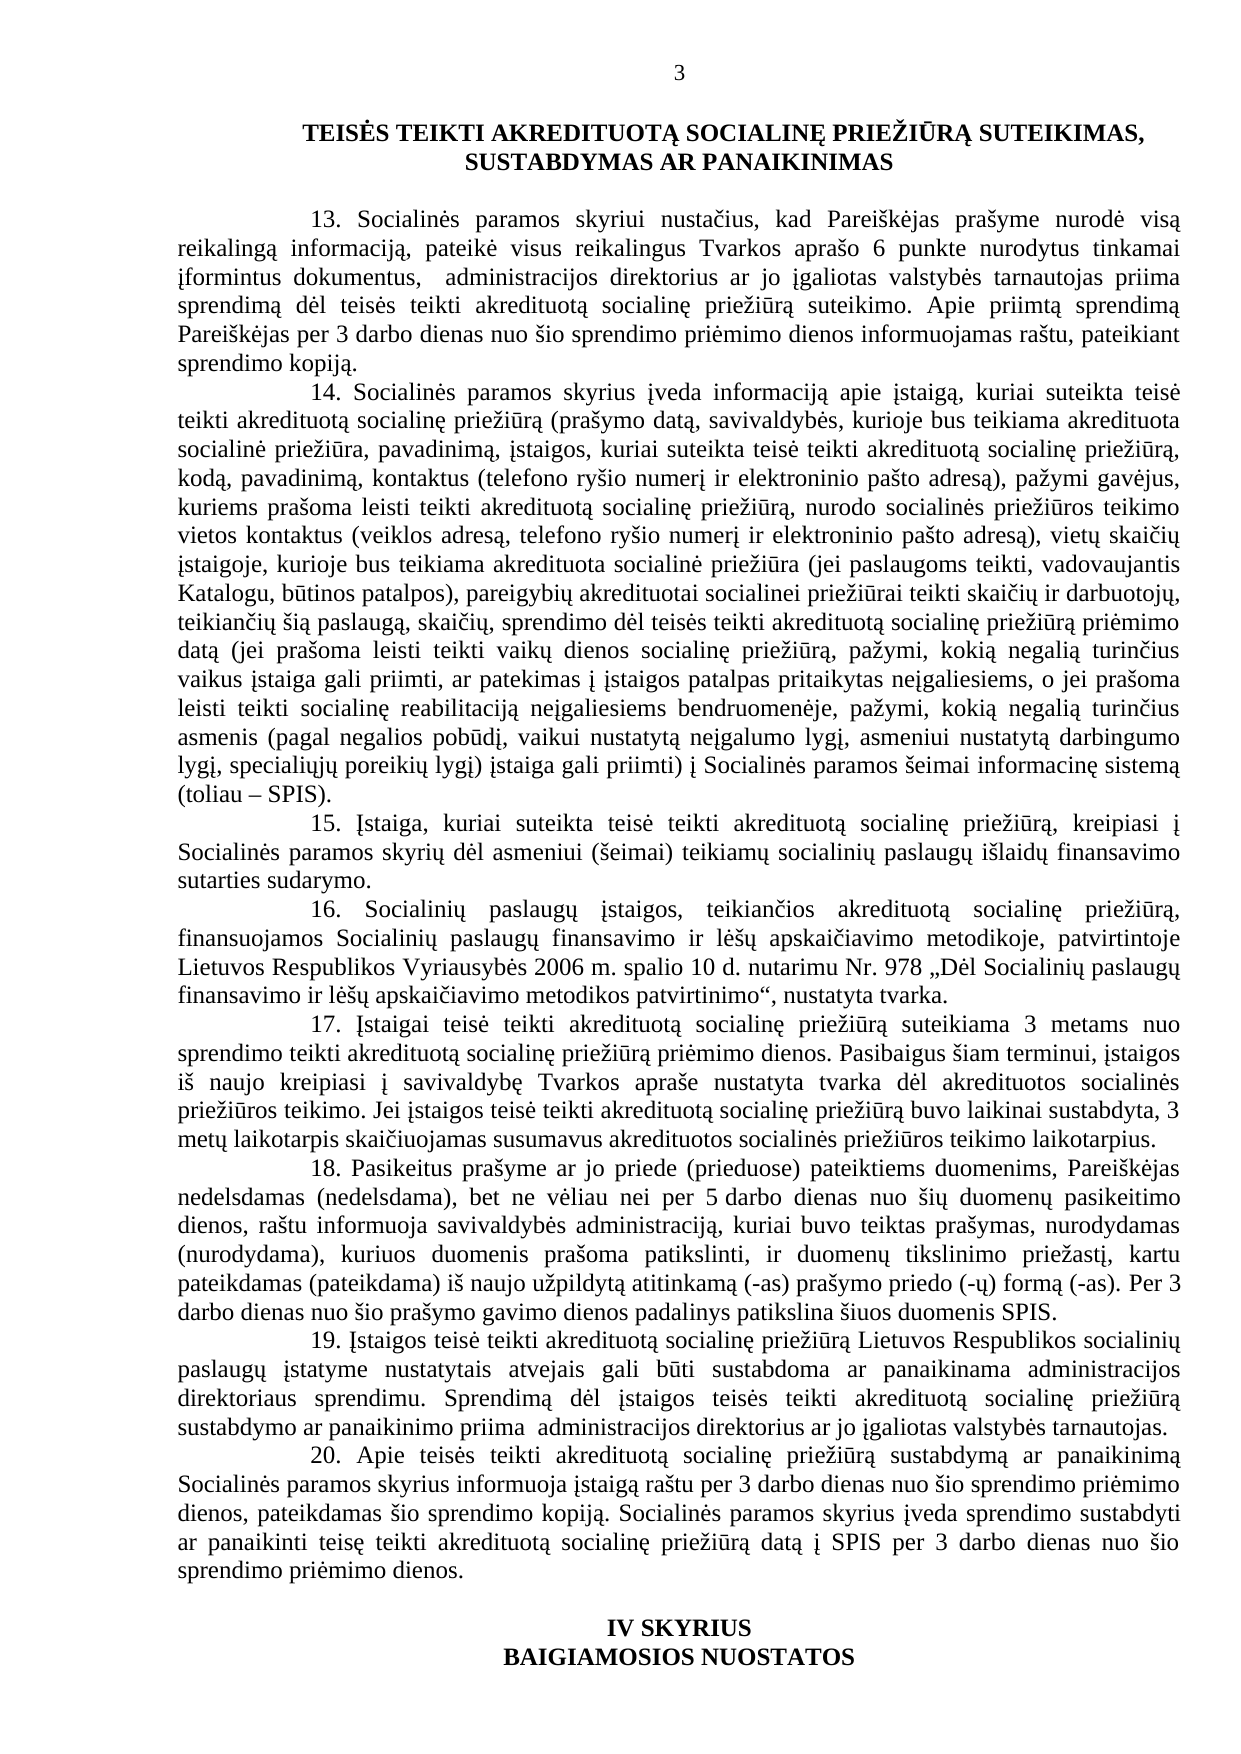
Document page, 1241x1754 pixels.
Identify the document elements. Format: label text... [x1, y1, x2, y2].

text 19. Įstaigos teisė teikti akredituotą socialinę priežiūrą Lietuvos Respublikos socialinių paslaugų įstatyme nustatytais atvejais gali būti sustabdoma ar panaikinama administracijos direktoriaus sprendimu. Sprendimą dėl įstaigos teisės teikti akredituotą socialinę priežiūrą sustabdymo ar panaikinimo priima administracijos direktorius ar jo įgaliotas valstybės tarnautojas. [177, 1326, 1181, 1441]
text 15. Įstaiga, kuriai suteikta teisė teikti akredituotą socialinę priežiūrą, kreipiasi į Socialinės paramos skyrių dėl asmeniui (šeimai) teikiamų socialinių paslaugų išlaidų finansavimo sutarties sudarymo. [177, 808, 1181, 894]
text TEISĖS TEIKTI AKREDITUOTĄ SOCIALINĘ PRIEŽIŪRĄ SUTEIKIMAS, SUSTABDYMAS AR PANAIKINIMAS [177, 118, 1181, 176]
text 18. Pasikeitus prašyme ar jo priede (prieduose) pateiktiems duomenims, Pareiškėjas nedelsdamas (nedelsdama), bet ne vėliau nei per 5 darbo dienas nuo šių duomenų pasikeitimo dienos, raštu informuoja savivaldybės administraciją, kuriai buvo teiktas prašymas, nurodydamas (nurodydama), kuriuos duomenis prašoma patikslinti, ir duomenų tikslinimo priežastį, kartu pateikdamas (pateikdama) iš naujo užpildytą atitinkamą (-as) prašymo priedo (-ų) formą (-as). Per 3 darbo dienas nuo šio prašymo gavimo dienos padalinys patikslina šiuos duomenis SPIS. [177, 1153, 1181, 1326]
text BAIGIAMOSIOS NUOSTATOS [177, 1642, 1181, 1671]
text 14. Socialinės paramos skyrius įveda informaciją apie įstaigą, kuriai suteikta teisė teikti akredituotą socialinę priežiūrą (prašymo datą, savivaldybės, kurioje bus teikiama akredituota socialinė priežiūra, pavadinimą, įstaigos, kuriai suteikta teisė teikti akredituotą socialinę priežiūrą, kodą, pavadinimą, kontaktus (telefono ryšio numerį ir elektroninio pašto adresą), pažymi gavėjus, kuriems prašoma leisti teikti akredituotą socialinę priežiūrą, nurodo socialinės priežiūros teikimo vietos kontaktus (veiklos adresą, telefono ryšio numerį ir elektroninio pašto adresą), vietų skaičių įstaigoje, kurioje bus teikiama akredituota socialinė priežiūra (jei paslaugoms teikti, vadovaujantis Katalogu, būtinos patalpos), pareigybių akredituotai socialinei priežiūrai teikti skaičių ir darbuotojų, teikiančių šią paslaugą, skaičių, sprendimo dėl teisės teikti akredituotą socialinę priežiūrą priėmimo datą (jei prašoma leisti teikti vaikų dienos socialinę priežiūrą, pažymi, kokią negalią turinčius vaikus įstaiga gali priimti, ar patekimas į įstaigos patalpas pritaikytas neįgaliesiems, o jei prašoma leisti teikti socialinę reabilitaciją neįgaliesiems bendruomenėje, pažymi, kokią negalią turinčius asmenis (pagal negalios pobūdį, vaikui nustatytą neįgalumo lygį, asmeniui nustatytą darbingumo lygį, specialiųjų poreikių lygį) įstaiga gali priimti) į Socialinės paramos šeimai informacinę sistemą (toliau – SPIS). [177, 377, 1181, 808]
text IV SKYRIUS [177, 1613, 1181, 1642]
text 16. Socialinių paslaugų įstaigos, teikiančios akredituotą socialinę priežiūrą, finansuojamos Socialinių paslaugų finansavimo ir lėšų apskaičiavimo metodikoje, patvirtintoje Lietuvos Respublikos Vyriausybės 2006 m. spalio 10 d. nutarimu Nr. 978 „Dėl Socialinių paslaugų finansavimo ir lėšų apskaičiavimo metodikos patvirtinimo“, nustatyta tvarka. [177, 894, 1181, 1009]
text 13. Socialinės paramos skyriui nustačius, kad Pareiškėjas prašyme nurodė visą reikalingą informaciją, pateikė visus reikalingus Tvarkos aprašo 6 punkte nurodytus tinkamai įformintus dokumentus, administracijos direktorius ar jo įgaliotas valstybės tarnautojas priima sprendimą dėl teisės teikti akredituotą socialinę priežiūrą suteikimo. Apie priimtą sprendimą Pareiškėjas per 3 darbo dienas nuo šio sprendimo priėmimo dienos informuojamas raštu, pateikiant sprendimo kopiją. [177, 204, 1181, 377]
text 17. Įstaigai teisė teikti akredituotą socialinę priežiūrą suteikiama 3 metams nuo sprendimo teikti akredituotą socialinę priežiūrą priėmimo dienos. Pasibaigus šiam terminui, įstaigos iš naujo kreipiasi į savivaldybę Tvarkos apraše nustatyta tvarka dėl akredituotos socialinės priežiūros teikimo. Jei įstaigos teisė teikti akredituotą socialinę priežiūrą buvo laikinai sustabdyta, 3 metų laikotarpis skaičiuojamas susumavus akredituotos socialinės priežiūros teikimo laikotarpius. [177, 1009, 1181, 1153]
text 20. Apie teisės teikti akredituotą socialinę priežiūrą sustabdymą ar panaikinimą Socialinės paramos skyrius informuoja įstaigą raštu per 3 darbo dienas nuo šio sprendimo priėmimo dienos, pateikdamas šio sprendimo kopiją. Socialinės paramos skyrius įveda sprendimo sustabdyti ar panaikinti teisę teikti akredituotą socialinę priežiūrą datą į SPIS per 3 darbo dienas nuo šio sprendimo priėmimo dienos. [177, 1441, 1181, 1584]
